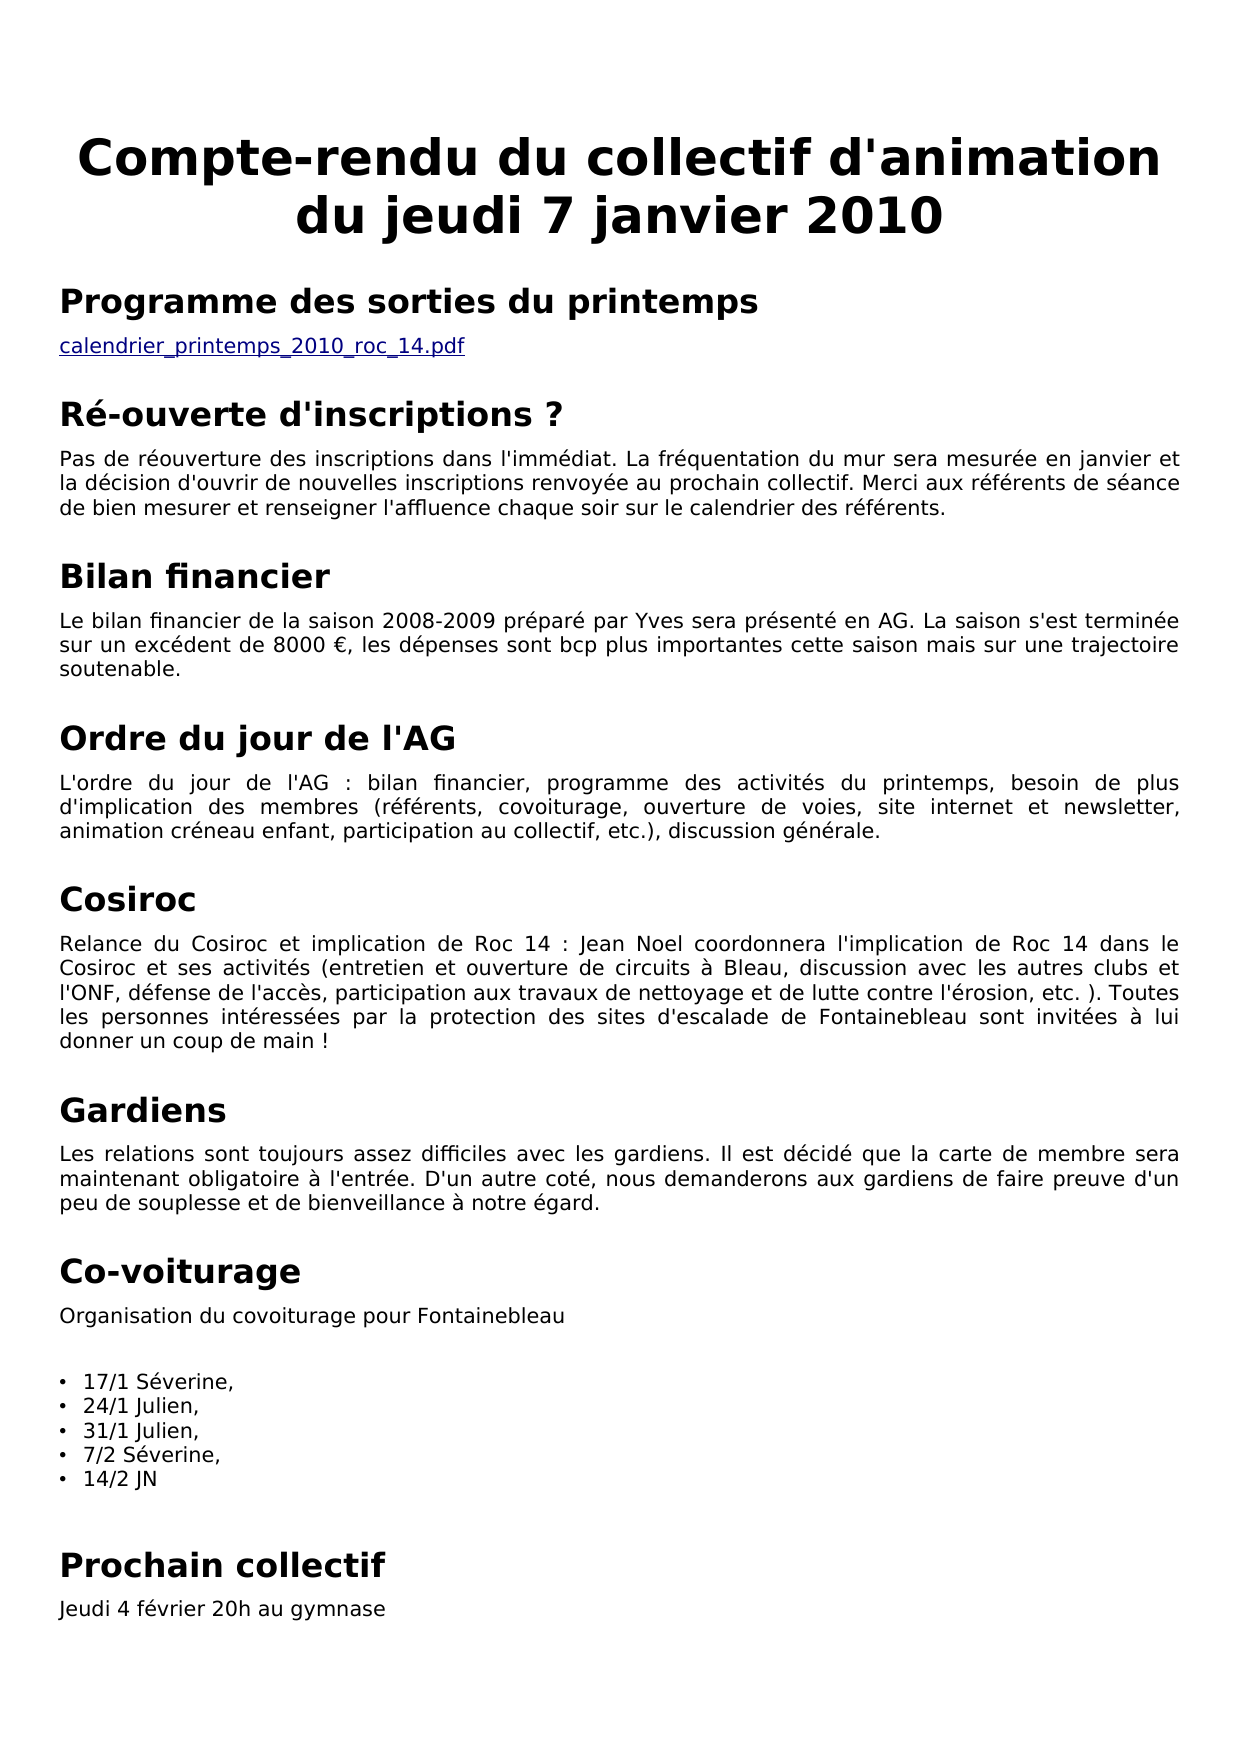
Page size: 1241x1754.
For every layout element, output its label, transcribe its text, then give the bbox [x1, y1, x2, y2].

subtitle Programme des sorties du printemps [59, 283, 1181, 322]
subtitle Co-voiturage [59, 1253, 1181, 1292]
subtitle Gardiens [59, 1091, 1181, 1130]
text Pas de réouverture des inscriptions dans l'immédiat. La fréquentation du mur sera mesurée en janvier et la décision d'ouvrir de nouvelles inscriptions renvoyée au prochain collectif. Merci aux référents de séance de bien mesurer et renseigner l'affluence chaque soir sur le calendrier des référents. [59, 447, 1181, 520]
subtitle Compte-rendu du collectif d'animation du jeudi 7 janvier 2010 [59, 129, 1181, 246]
list 24/1 Julien, [59, 1394, 1181, 1419]
text Jeudi 4 février 20h au gymnase [59, 1597, 1181, 1622]
subtitle Ré-ouverte d'inscriptions ? [59, 396, 1181, 435]
subtitle Bilan financier [59, 557, 1181, 596]
subtitle Prochain collectif [59, 1546, 1181, 1585]
subtitle Cosiroc [59, 881, 1181, 920]
text Relance du Cosiroc et implication de Roc 14 : Jean Noel coordonnera l'implication de Roc 14 dans le Cosiroc et ses activités (entretien et ouverture de circuits à Bleau, discussion avec les autres clubs et l'ONF, défense de l'accès, participation aux travaux de nettoyage et de lutte contre l'érosion, etc. ). Toutes les personnes intéressées par la protection des sites d'escalade de Fontainebleau sont invitées à lui donner un coup de main ! [59, 932, 1181, 1053]
list 31/1 Julien, [59, 1419, 1181, 1443]
subtitle Ordre du jour de l'AG [59, 719, 1181, 758]
text Organisation du covoiturage pour Fontainebleau [59, 1304, 1181, 1328]
list 7/2 Séverine, [59, 1443, 1181, 1467]
list 17/1 Séverine, [59, 1370, 1181, 1394]
text Les relations sont toujours assez difficiles avec les gardiens. Il est décidé que la carte de membre sera maintenant obligatoire à l'entrée. D'un autre coté, nous demanderons aux gardiens de faire preuve d'un peu de souplesse et de bienveillance à notre égard. [59, 1142, 1181, 1215]
text calendrier_printemps_2010_roc_14.pdf [59, 334, 1181, 358]
text Le bilan financier de la saison 2008-2009 préparé par Yves sera présenté en AG. La saison s'est terminée sur un excédent de 8000 €, les dépenses sont bcp plus importantes cette saison mais sur une trajectoire soutenable. [59, 609, 1181, 682]
text L'ordre du jour de l'AG : bilan financier, programme des activités du printemps, besoin de plus d'implication des membres (référents, covoiturage, ouverture de voies, site internet et newsletter, animation créneau enfant, participation au collectif, etc.), discussion générale. [59, 771, 1181, 843]
list 14/2 JN [59, 1467, 1181, 1492]
